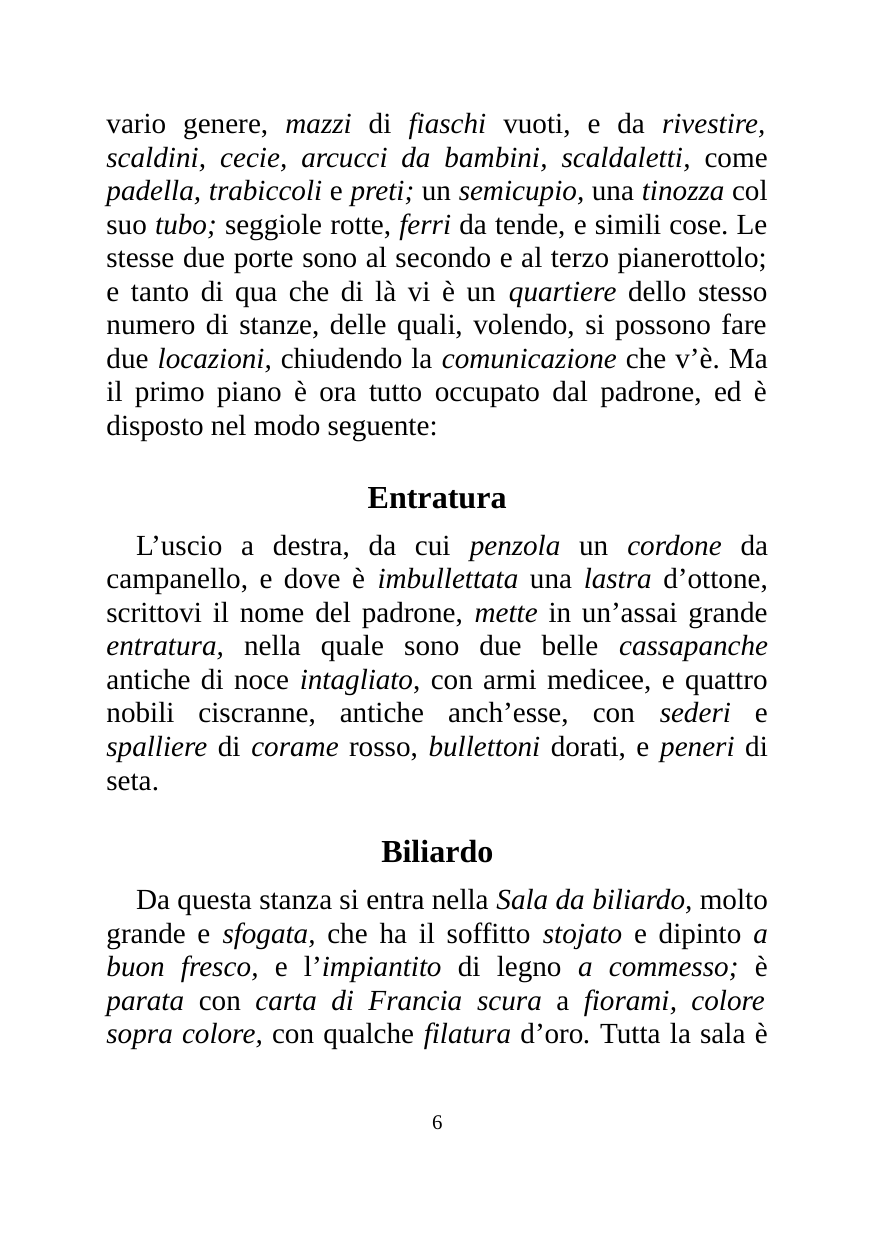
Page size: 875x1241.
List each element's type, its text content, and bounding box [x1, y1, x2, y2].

text Da questa stanza si entra nella Sala da biliardo, molto grande e sfogata, che ha il soffitto stojato e dipinto a buon fresco, e l’impiantito di legno a commesso; è parata con carta di Francia scura a fiorami, colore sopra colore, con qualche filatura d’oro. Tutta la sala è [106, 882, 768, 1050]
text vario genere, mazzi di fiaschi vuoti, e da rivestire, scaldini, cecie, arcucci da bambini, scaldaletti, come padella, trabiccoli e preti; un semicupio, una tinozza col suo tubo; seggiole rotte, ferri da tende, e simili cose. Le stesse due porte sono al secondo e al terzo pianerottolo; e tanto di qua che di là vi è un quartiere dello stesso numero di stanze, delle quali, volendo, si possono fare due locazioni, chiudendo la comunicazione che v’è. Ma il primo piano è ora tutto occupato dal padrone, ed è disposto nel modo seguente: [106, 106, 768, 442]
subtitle Biliardo [106, 833, 768, 870]
text L’uscio a destra, da cui penzola un cordone da campanello, e dove è imbullettata una lastra d’ottone, scrittovi il nome del padrone, mette in un’assai grande entratura, nella quale sono due belle cassapanche antiche di noce intagliato, con armi medicee, e quattro nobili ciscranne, antiche anch’esse, con sederi e spalliere di corame rosso, bullettoni dorati, e peneri di seta. [106, 528, 768, 796]
subtitle Entratura [106, 478, 768, 515]
